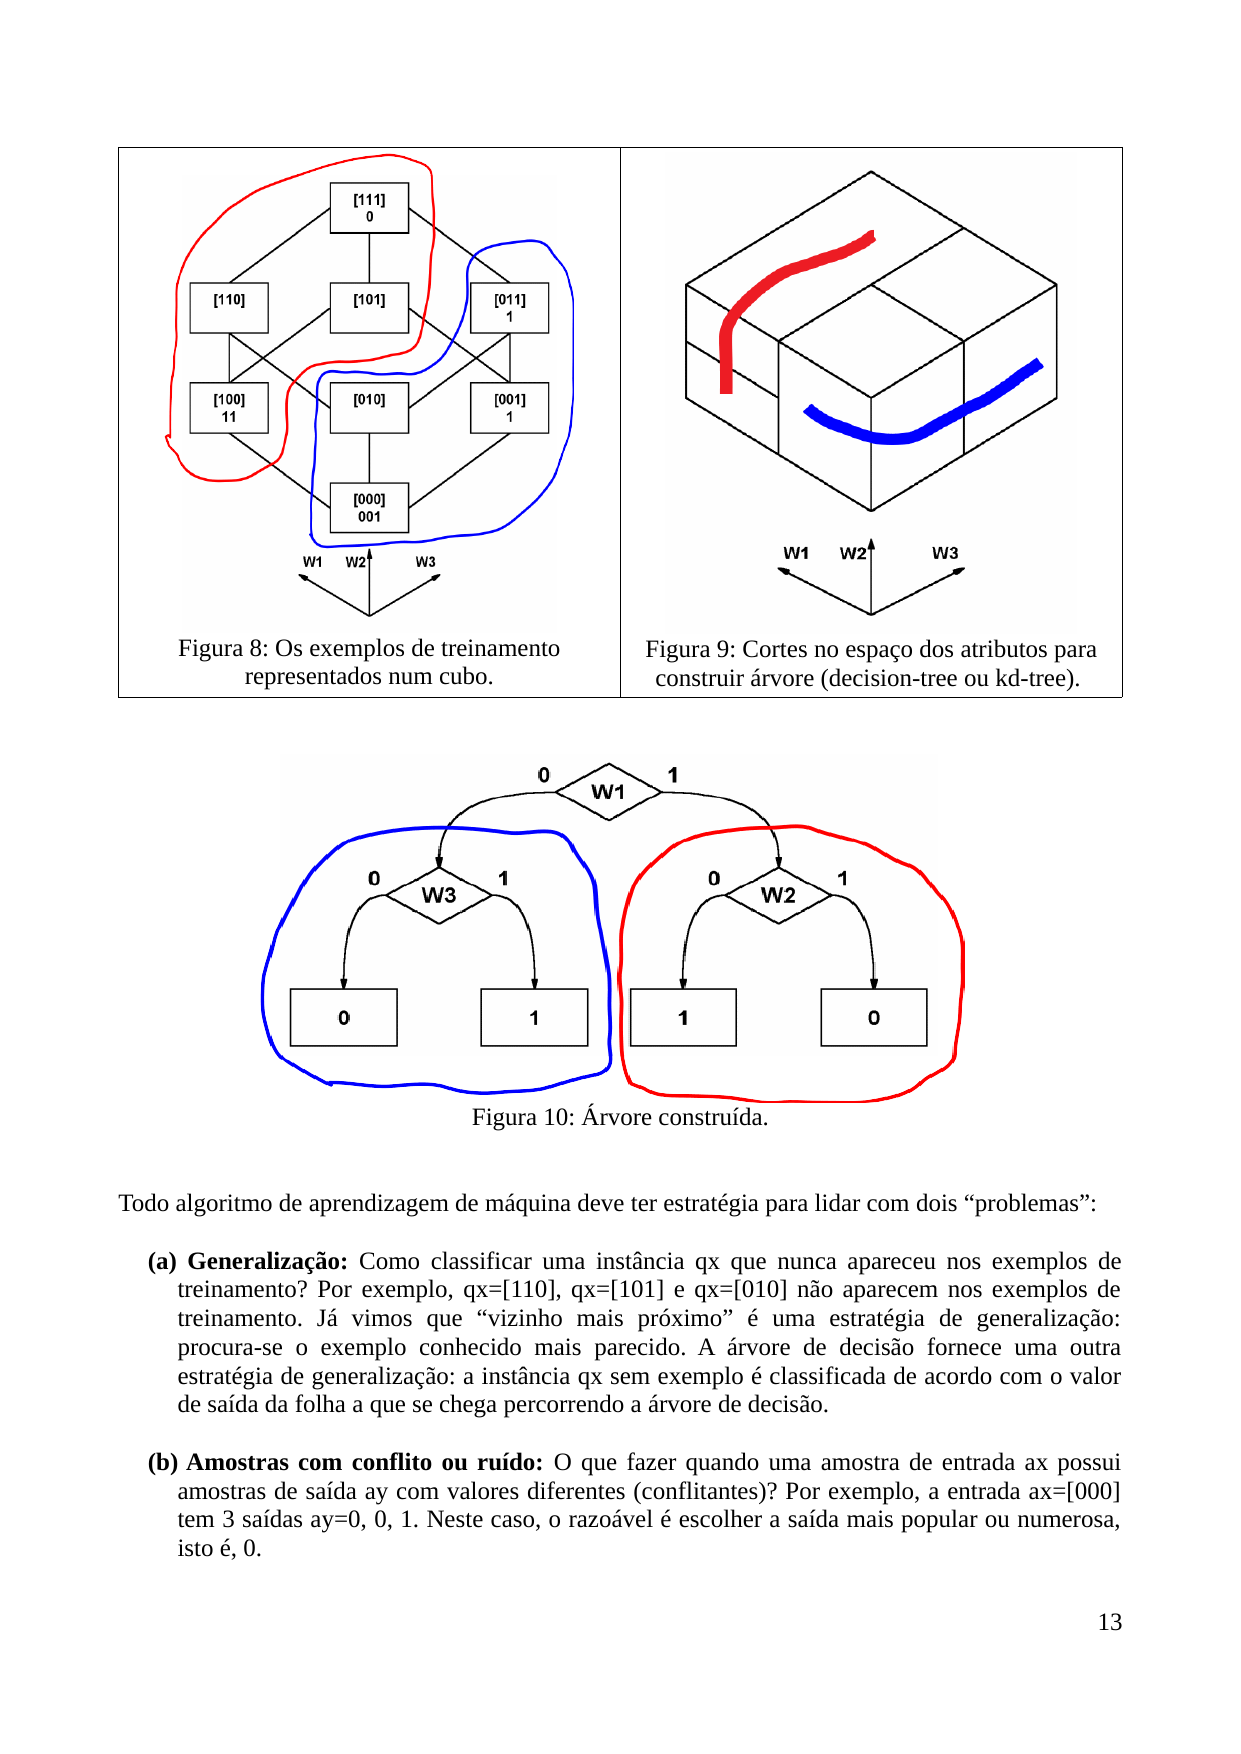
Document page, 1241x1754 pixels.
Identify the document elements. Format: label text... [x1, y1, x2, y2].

text (a) Generalização: Como classificar uma instância qx que nunca apareceu nos exemplos de treinamento? Por exemplo, qx=[110], qx=[101] e qx=[010] não aparecem nos exemplos de treinamento. Já vimos que “vizinho mais próximo” é uma estratégia de generalização: procura-se o exemplo conhecido mais parecido. A árvore de decisão fornece uma outra estratégia de generalização: a instância qx sem exemplo é classificada de acordo com o valor de saída da folha a que se chega percorrendo a árvore de decisão. [148, 1246, 1122, 1418]
picture [665, 152, 1077, 634]
table_header Figura 9: Cortes no espaço dos atributos para construir árvore (decision-tree ou kd-tree). [621, 148, 1122, 697]
picture [164, 153, 574, 633]
text Todo algoritmo de aprendizagem de máquina deve ter estratégia para lidar com dois “problemas”: [118, 1188, 1122, 1217]
text (b) Amostras com conflito ou ruído: O que fazer quando uma amostra de entrada ax possui amostras de saída ay com valores diferentes (conflitantes)? Por exemplo, a entrada ax=[000] tem 3 saídas ay=0, 0, 1. Neste caso, o razoável é escolher a saída mais popular ou numerosa, isto é, 0. [148, 1447, 1122, 1562]
picture [260, 754, 965, 1103]
text Figura 10: Árvore construída. [118, 1102, 1122, 1131]
table_header Figura 8: Os exemplos de treinamento representados num cubo. [119, 148, 620, 697]
